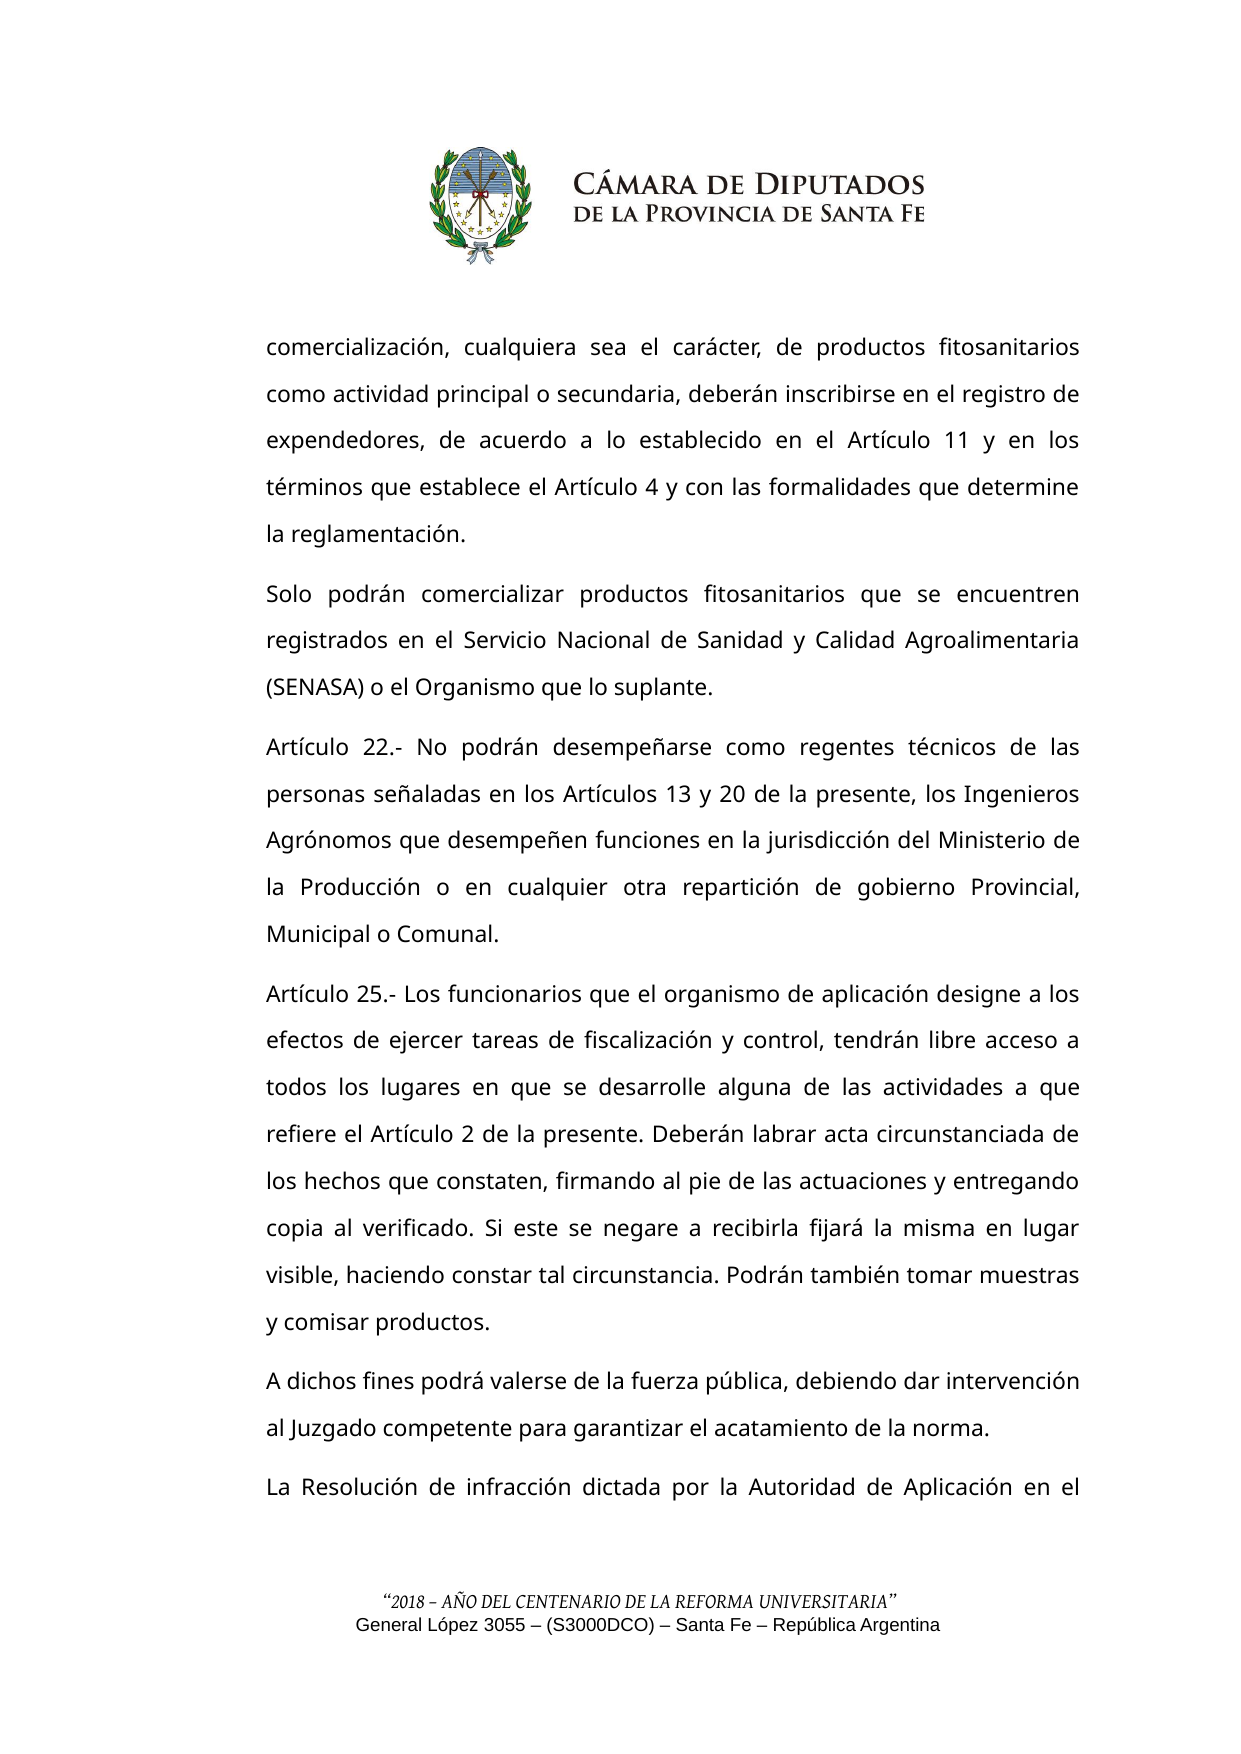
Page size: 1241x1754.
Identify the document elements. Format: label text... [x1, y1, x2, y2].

text La Resolución de infracción dictada por la Autoridad de Aplicación en el [266, 1471, 1081, 1503]
text Artículo 22.- No podrán desempeñarse como regentes técnicos de las personas señaladas en los Artículos 13 y 20 de la presente, los Ingenieros Agrónomos que desempeñen funciones en la jurisdicción del Ministerio de la Producción o en cualquier otra repartición de gobierno Provincial, Municipal o Comunal. [266, 731, 1081, 949]
text Solo podrán comercializar productos fitosanitarios que se encuentren registrados en el Servicio Nacional de Sanidad y Calidad Agroalimentaria (SENASA) o el Organismo que lo suplante. [266, 578, 1081, 703]
picture [429, 147, 925, 269]
text A dichos fines podrá valerse de la fuerza pública, debiendo dar intervención al Juzgado competente para garantizar el acatamiento de la norma. [266, 1365, 1081, 1443]
text Artículo 25.- Los funcionarios que el organismo de aplicación designe a los efectos de ejercer tareas de fiscalización y control, tendrán libre acceso a todos los lugares en que se desarrolle alguna de las actividades a que refiere el Artículo 2 de la presente. Deberán labrar acta circunstanciada de los hechos que constaten, firmando al pie de las actuaciones y entregando copia al verificado. Si este se negare a recibirla fijará la misma en lugar visible, haciendo constar tal circunstancia. Podrán también tomar muestras y comisar productos. [266, 978, 1081, 1337]
text comercialización, cualquiera sea el carácter, de productos fitosanitarios como actividad principal o secundaria, deberán inscribirse en el registro de expendedores, de acuerdo a lo establecido en el Artículo 11 y en los términos que establece el Artículo 4 y con las formalidades que determine la reglamentación. [266, 331, 1081, 549]
